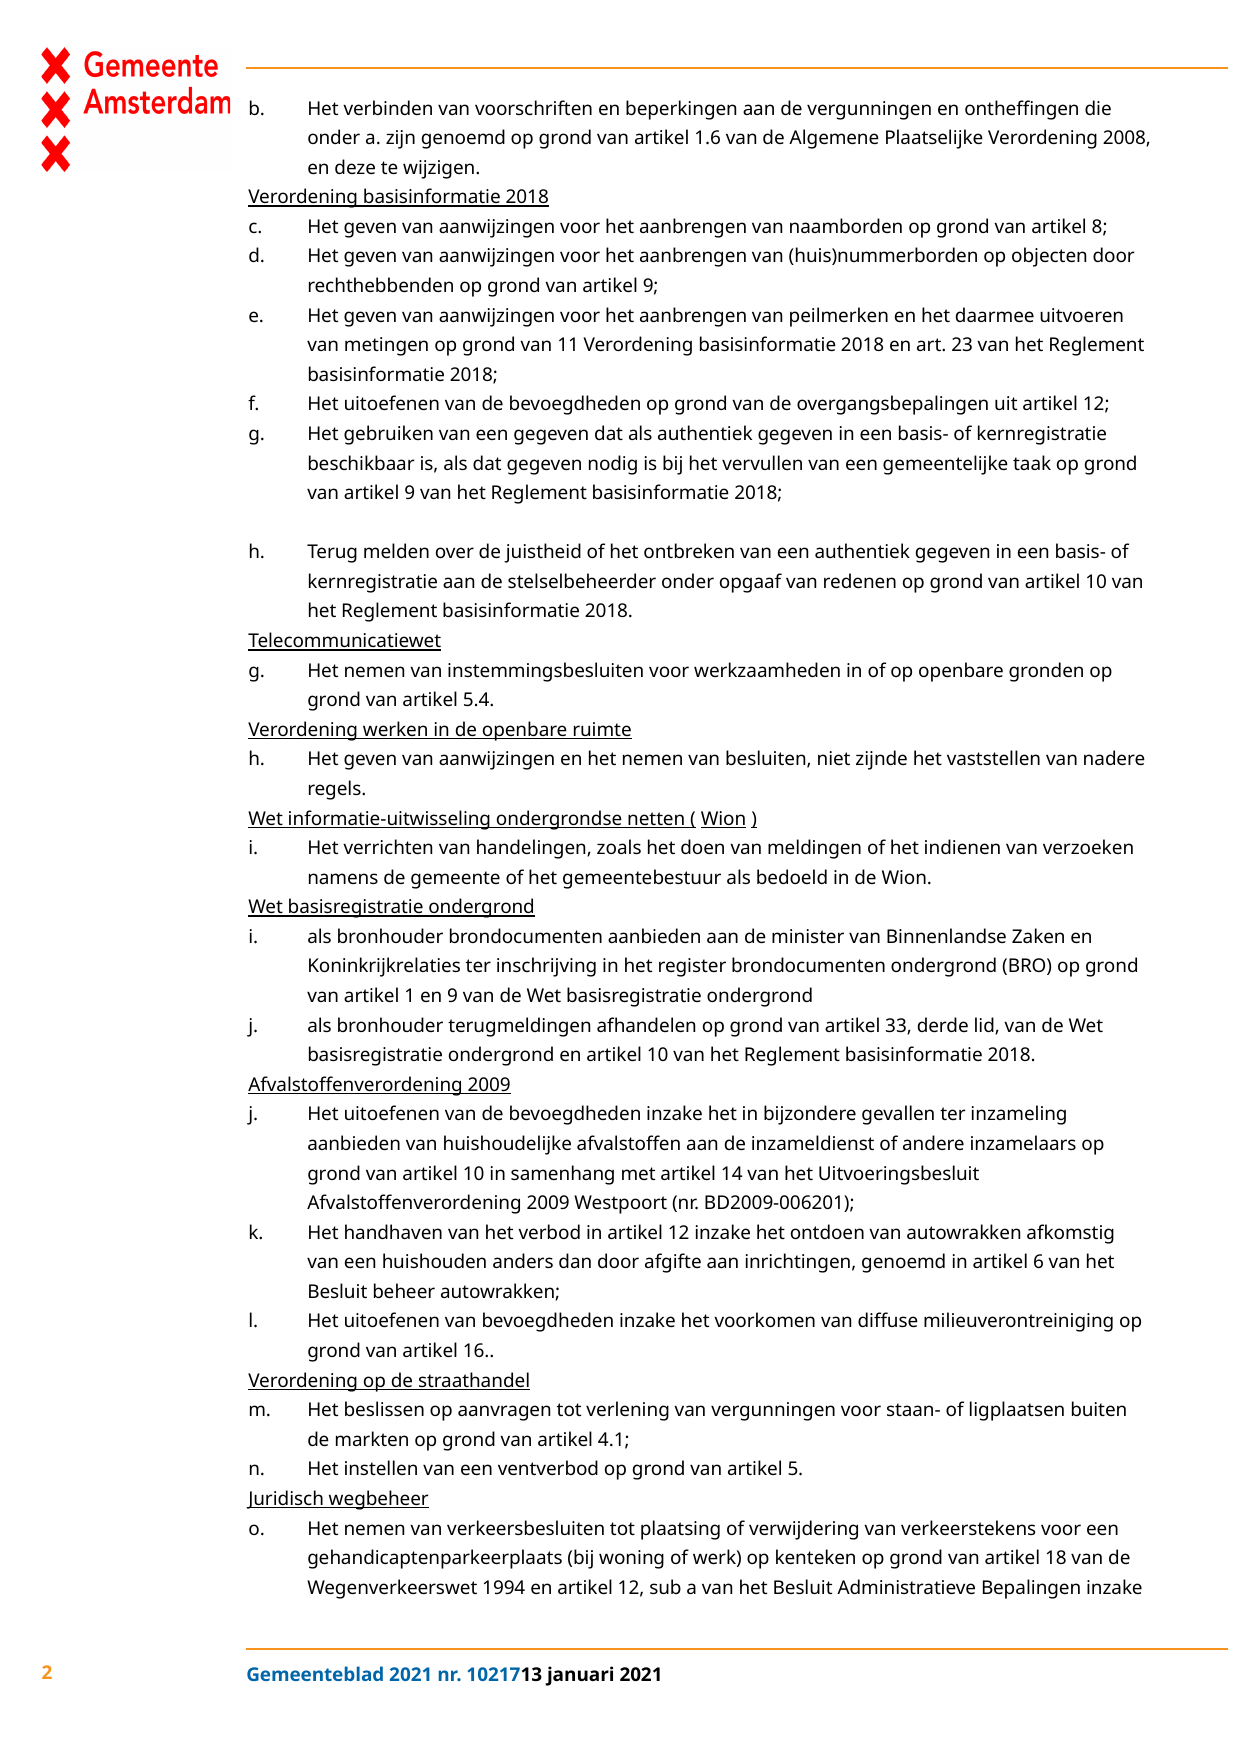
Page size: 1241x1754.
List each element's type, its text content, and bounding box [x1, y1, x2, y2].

picture [41, 47, 231, 172]
list Het gebruiken van een gegeven dat als authentiek gegeven in een basis- of kernregistratie beschikbaar is, als dat gegeven nodig is bij het vervullen van een gemeentelijke taak op grond van artikel 9 van het Reglement basisinformatie 2018; [248, 420, 1152, 505]
list Het geven van aanwijzingen en het nemen van besluiten, niet zijnde het vaststellen van nadere regels. [248, 746, 1152, 801]
text Verordening basisinformatie 2018 [248, 183, 1152, 209]
list Het geven van aanwijzingen voor het aanbrengen van (huis)nummerborden op objecten door rechthebbenden op grond van artikel 9; [248, 243, 1152, 298]
text Wet informatie-uitwisseling ondergrondse netten ( Wion ) [248, 805, 1152, 831]
list Het nemen van verkeersbesluiten tot plaatsing of verwijdering van verkeerstekens voor een gehandicaptenparkeerplaats (bij woning of werk) op kenteken op grond van artikel 18 van de Wegenverkeerswet 1994 en artikel 12, sub a van het Besluit Administratieve Bepalingen inzake [248, 1515, 1152, 1600]
list Het handhaven van het verbod in artikel 12 inzake het ontdoen van autowrakken afkomstig van een huishouden anders dan door afgifte aan inrichtingen, genoemd in artikel 6 van het Besluit beheer autowrakken; [248, 1219, 1152, 1304]
list Terug melden over de juistheid of het ontbreken van een authentiek gegeven in een basis- of kernregistratie aan de stelselbeheerder onder opgaaf van redenen op grond van artikel 10 van het Reglement basisinformatie 2018. [248, 538, 1152, 623]
text Verordening werken in de openbare ruimte [248, 716, 1152, 742]
list als bronhouder brondocumenten aanbieden aan de minister van Binnenlandse Zaken en Koninkrijkrelaties ter inschrijving in het register brondocumenten ondergrond (BRO) op grond van artikel 1 en 9 van de Wet basisregistratie ondergrond [248, 923, 1152, 1008]
list Het uitoefenen van bevoegdheden inzake het voorkomen van diffuse milieuverontreiniging op grond van artikel 16.. [248, 1308, 1152, 1363]
list Het instellen van een ventverbod op grond van artikel 5. [248, 1456, 1152, 1481]
list Het nemen van instemmingsbesluiten voor werkzaamheden in of op openbare gronden op grond van artikel 5.4. [248, 657, 1152, 712]
text Verordening op de straathandel [248, 1367, 1152, 1393]
text Juridisch wegbeheer [248, 1485, 1152, 1511]
list Het beslissen op aanvragen tot verlening van vergunningen voor staan- of ligplaatsen buiten de markten op grond van artikel 4.1; [248, 1396, 1152, 1452]
text Telecommunicatiewet [248, 627, 1152, 653]
list Het verbinden van voorschriften en beperkingen aan de vergunningen en ontheffingen die onder a. zijn genoemd op grond van artikel 1.6 van de Algemene Plaatselijke Verordening 2008, en deze te wijzigen. [248, 95, 1152, 180]
list Het verrichten van handelingen, zoals het doen van meldingen of het indienen van verzoeken namens de gemeente of het gemeentebestuur als bedoeld in de Wion. [248, 834, 1152, 890]
list Het uitoefenen van de bevoegdheden inzake het in bijzondere gevallen ter inzameling aanbieden van huishoudelijke afvalstoffen aan de inzameldienst of andere inzamelaars op grond van artikel 10 in samenhang met artikel 14 van het Uitvoeringsbesluit Afvalstoffenverordening 2009 Westpoort (nr. BD2009-006201); [248, 1101, 1152, 1215]
list Het uitoefenen van de bevoegdheden op grond van de overgangsbepalingen uit artikel 12; [248, 391, 1152, 416]
text Afvalstoffenverordening 2009 [248, 1071, 1152, 1097]
list Het geven van aanwijzingen voor het aanbrengen van peilmerken en het daarmee uitvoeren van metingen op grond van 11 Verordening basisinformatie 2018 en art. 23 van het Reglement basisinformatie 2018; [248, 302, 1152, 387]
text Wet basisregistratie ondergrond [248, 893, 1152, 919]
list als bronhouder terugmeldingen afhandelen op grond van artikel 33, derde lid, van de Wet basisregistratie ondergrond en artikel 10 van het Reglement basisinformatie 2018. [248, 1012, 1152, 1067]
list Het geven van aanwijzingen voor het aanbrengen van naamborden op grond van artikel 8; [248, 213, 1152, 239]
